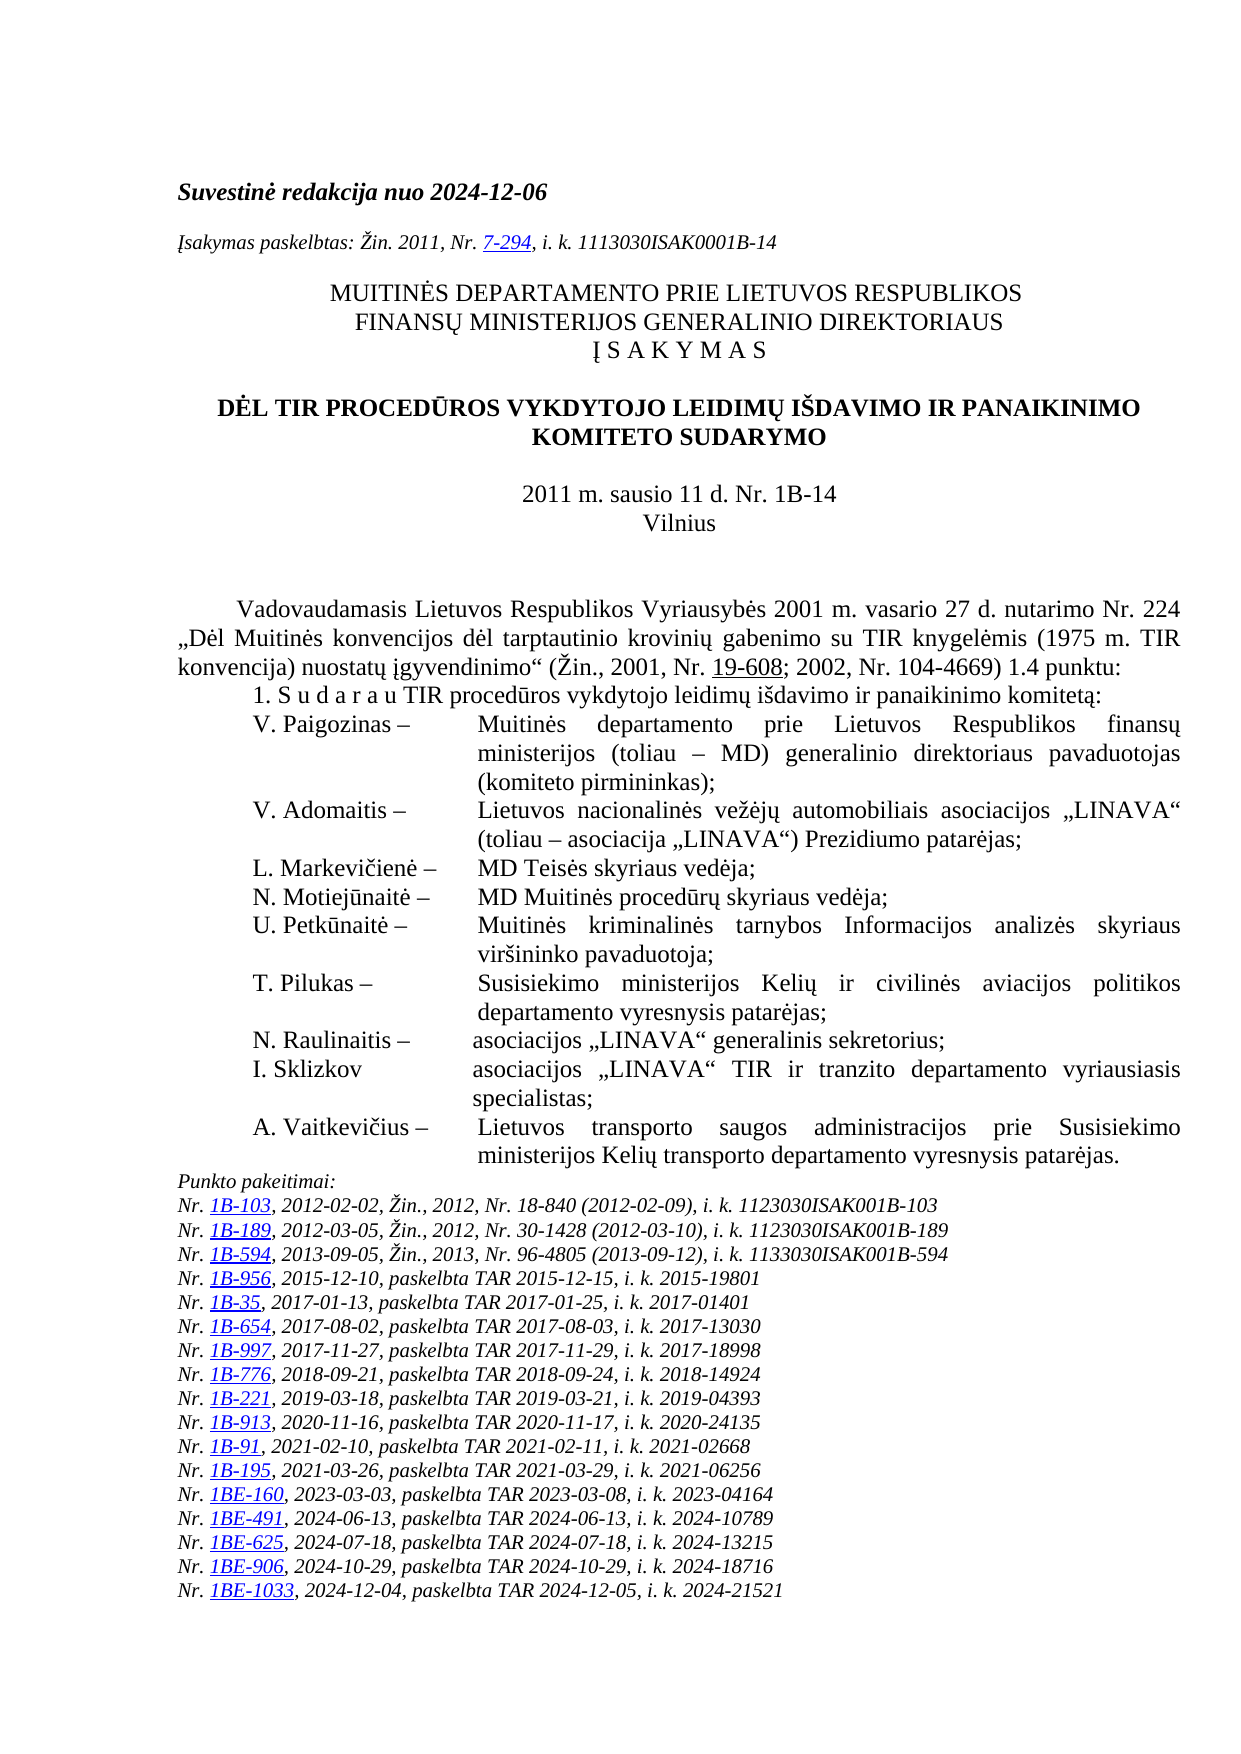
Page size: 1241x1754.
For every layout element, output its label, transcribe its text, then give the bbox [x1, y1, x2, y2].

text N. Raulinaitis – asociacijos „LINAVA“ generalinis sekretorius; [252, 1026, 1181, 1054]
text Nr. 1B-913, 2020-11-16, paskelbta TAR 2020-11-17, i. k. 2020-24135 [177, 1410, 1181, 1434]
text 2011 m. sausio 11 d. Nr. 1B-14 [177, 479, 1181, 508]
text Nr. 1B-654, 2017-08-02, paskelbta TAR 2017-08-03, i. k. 2017-13030 [177, 1314, 1181, 1338]
text Nr. 1BE-491, 2024-06-13, paskelbta TAR 2024-06-13, i. k. 2024-10789 [177, 1506, 1181, 1530]
text L. Markevičienė – MD Teisės skyriaus vedėja; [252, 853, 1181, 882]
text Nr. 1B-997, 2017-11-27, paskelbta TAR 2017-11-29, i. k. 2017-18998 [177, 1338, 1181, 1362]
text Nr. 1B-35, 2017-01-13, paskelbta TAR 2017-01-25, i. k. 2017-01401 [177, 1290, 1181, 1314]
text Nr. 1B-103, 2012-02-02, Žin., 2012, Nr. 18-840 (2012-02-09), i. k. 1123030ISAK001B-103 [177, 1193, 1181, 1217]
text Nr. 1BE-625, 2024-07-18, paskelbta TAR 2024-07-18, i. k. 2024-13215 [177, 1530, 1181, 1554]
text Punkto pakeitimai: [177, 1169, 1181, 1193]
text Vadovaudamasis Lietuvos Respublikos Vyriausybės 2001 m. vasario 27 d. nutarimo Nr. 224 „Dėl Muitinės konvencijos dėl tarptautinio krovinių gabenimo su TIR knygelėmis (1975 m. TIR konvencija) nuostatų įgyvendinimo“ (Žin., 2001, Nr. 19-608; 2002, Nr. 104-4669) 1.4 punktu: [177, 594, 1181, 681]
text Suvestinė redakcija nuo 2024-12-06 [177, 177, 1181, 206]
text Nr. 1B-221, 2019-03-18, paskelbta TAR 2019-03-21, i. k. 2019-04393 [177, 1386, 1181, 1410]
text T. Pilukas – Susisiekimo ministerijos Kelių ir civilinės aviacijos politikos departamento vyresnysis patarėjas; [252, 968, 1181, 1026]
text Nr. 1B-776, 2018-09-21, paskelbta TAR 2018-09-24, i. k. 2018-14924 [177, 1362, 1181, 1386]
text I. Sklizkov asociacijos „LINAVA“ TIR ir tranzito departamento vyriausiasis specialistas; [252, 1054, 1181, 1112]
text Nr. 1B-91, 2021-02-10, paskelbta TAR 2021-02-11, i. k. 2021-02668 [177, 1434, 1181, 1458]
text Nr. 1BE-906, 2024-10-29, paskelbta TAR 2024-10-29, i. k. 2024-18716 [177, 1554, 1181, 1578]
text Nr. 1BE-160, 2023-03-03, paskelbta TAR 2023-03-08, i. k. 2023-04164 [177, 1482, 1181, 1506]
text A. Vaitkevičius – Lietuvos transporto saugos administracijos prie Susisiekimo ministerijos Kelių transporto departamento vyresnysis patarėjas. [252, 1112, 1181, 1169]
text V. Adomaitis – Lietuvos nacionalinės vežėjų automobiliais asociacijos „LINAVA“ (toliau – asociacija „LINAVA“) Prezidiumo patarėjas; [252, 796, 1181, 853]
text DĖL TIR PROCEDŪROS VYKDYTOJO LEIDIMŲ IŠDAVIMO IR PANAIKINIMO KOMITETO SUDARYMO [177, 393, 1181, 451]
text Nr. 1B-189, 2012-03-05, Žin., 2012, Nr. 30-1428 (2012-03-10), i. k. 1123030ISAK001B-189 [177, 1217, 1181, 1242]
text 1. S u d a r a u TIR procedūros vykdytojo leidimų išdavimo ir panaikinimo komitetą: [177, 681, 1181, 709]
text Nr. 1B-956, 2015-12-10, paskelbta TAR 2015-12-15, i. k. 2015-19801 [177, 1266, 1181, 1290]
text Vilnius [177, 508, 1181, 537]
text ĮSAKYMAS [177, 336, 1181, 364]
text FINANSŲ MINISTERIJOS GENERALINIO DIREKTORIAUS [177, 307, 1181, 336]
text Nr. 1BE-1033, 2024-12-04, paskelbta TAR 2024-12-05, i. k. 2024-21521 [177, 1578, 1181, 1602]
text U. Petkūnaitė – Muitinės kriminalinės tarnybos Informacijos analizės skyriaus viršininko pavaduotoja; [252, 911, 1181, 968]
text MUITINĖS DEPARTAMENTO PRIE LIETUVOS RESPUBLIKOS [177, 278, 1181, 307]
text Įsakymas paskelbtas: Žin. 2011, Nr. 7-294, i. k. 1113030ISAK0001B-14 [177, 230, 1181, 254]
text N. Motiejūnaitė – MD Muitinės procedūrų skyriaus vedėja; [177, 882, 1181, 911]
text Nr. 1B-195, 2021-03-26, paskelbta TAR 2021-03-29, i. k. 2021-06256 [177, 1458, 1181, 1482]
text Nr. 1B-594, 2013-09-05, Žin., 2013, Nr. 96-4805 (2013-09-12), i. k. 1133030ISAK001B-594 [177, 1242, 1181, 1266]
text V. Paigozinas – Muitinės departamento prie Lietuvos Respublikos finansų ministerijos (toliau – MD) generalinio direktoriaus pavaduotojas (komiteto pirmininkas); [252, 709, 1181, 796]
